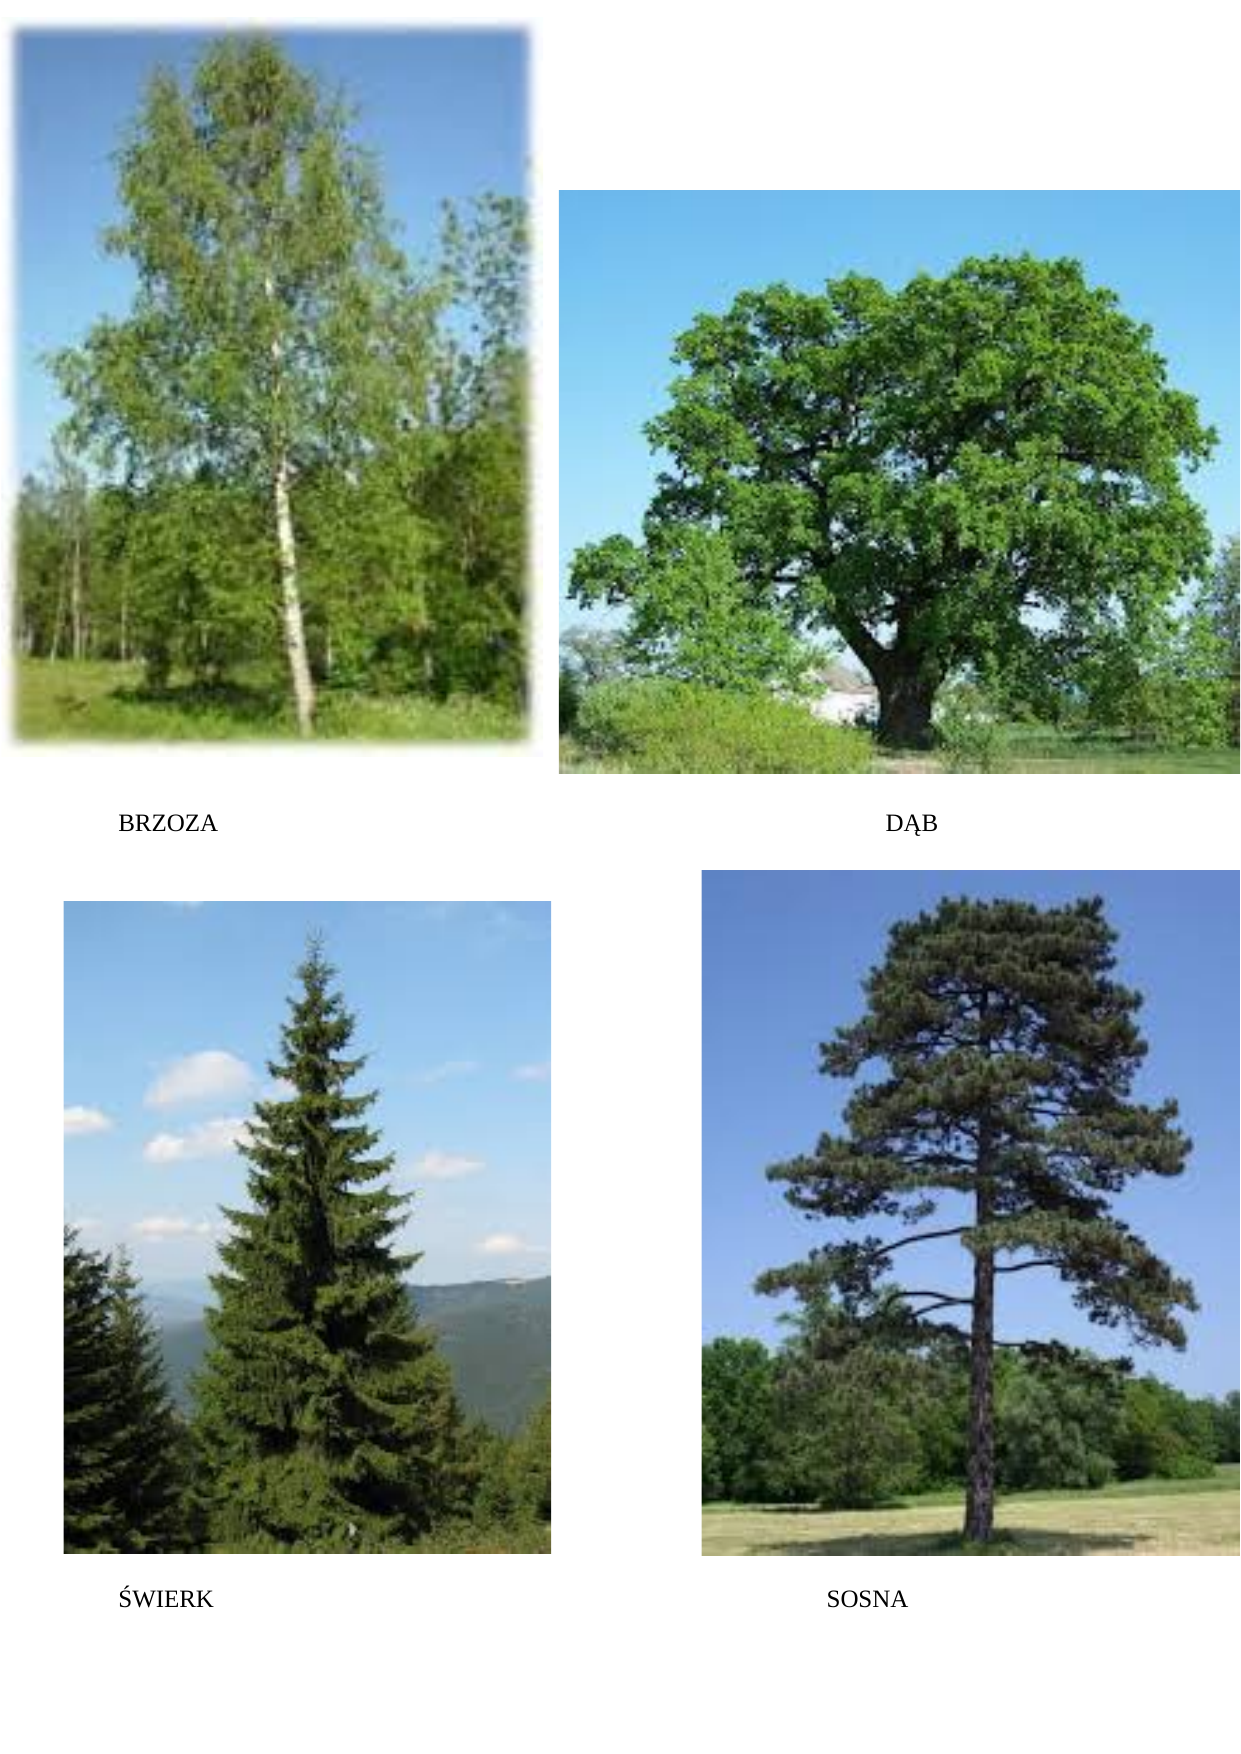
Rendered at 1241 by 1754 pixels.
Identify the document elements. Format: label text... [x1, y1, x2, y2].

picture [701, 870, 1240, 1556]
text ŚWIERK SOSNA [118, 1584, 1122, 1613]
picture [1, 17, 544, 757]
picture [63, 901, 552, 1554]
picture [558, 190, 1241, 774]
text BRZOZA DĄB [118, 808, 1122, 837]
